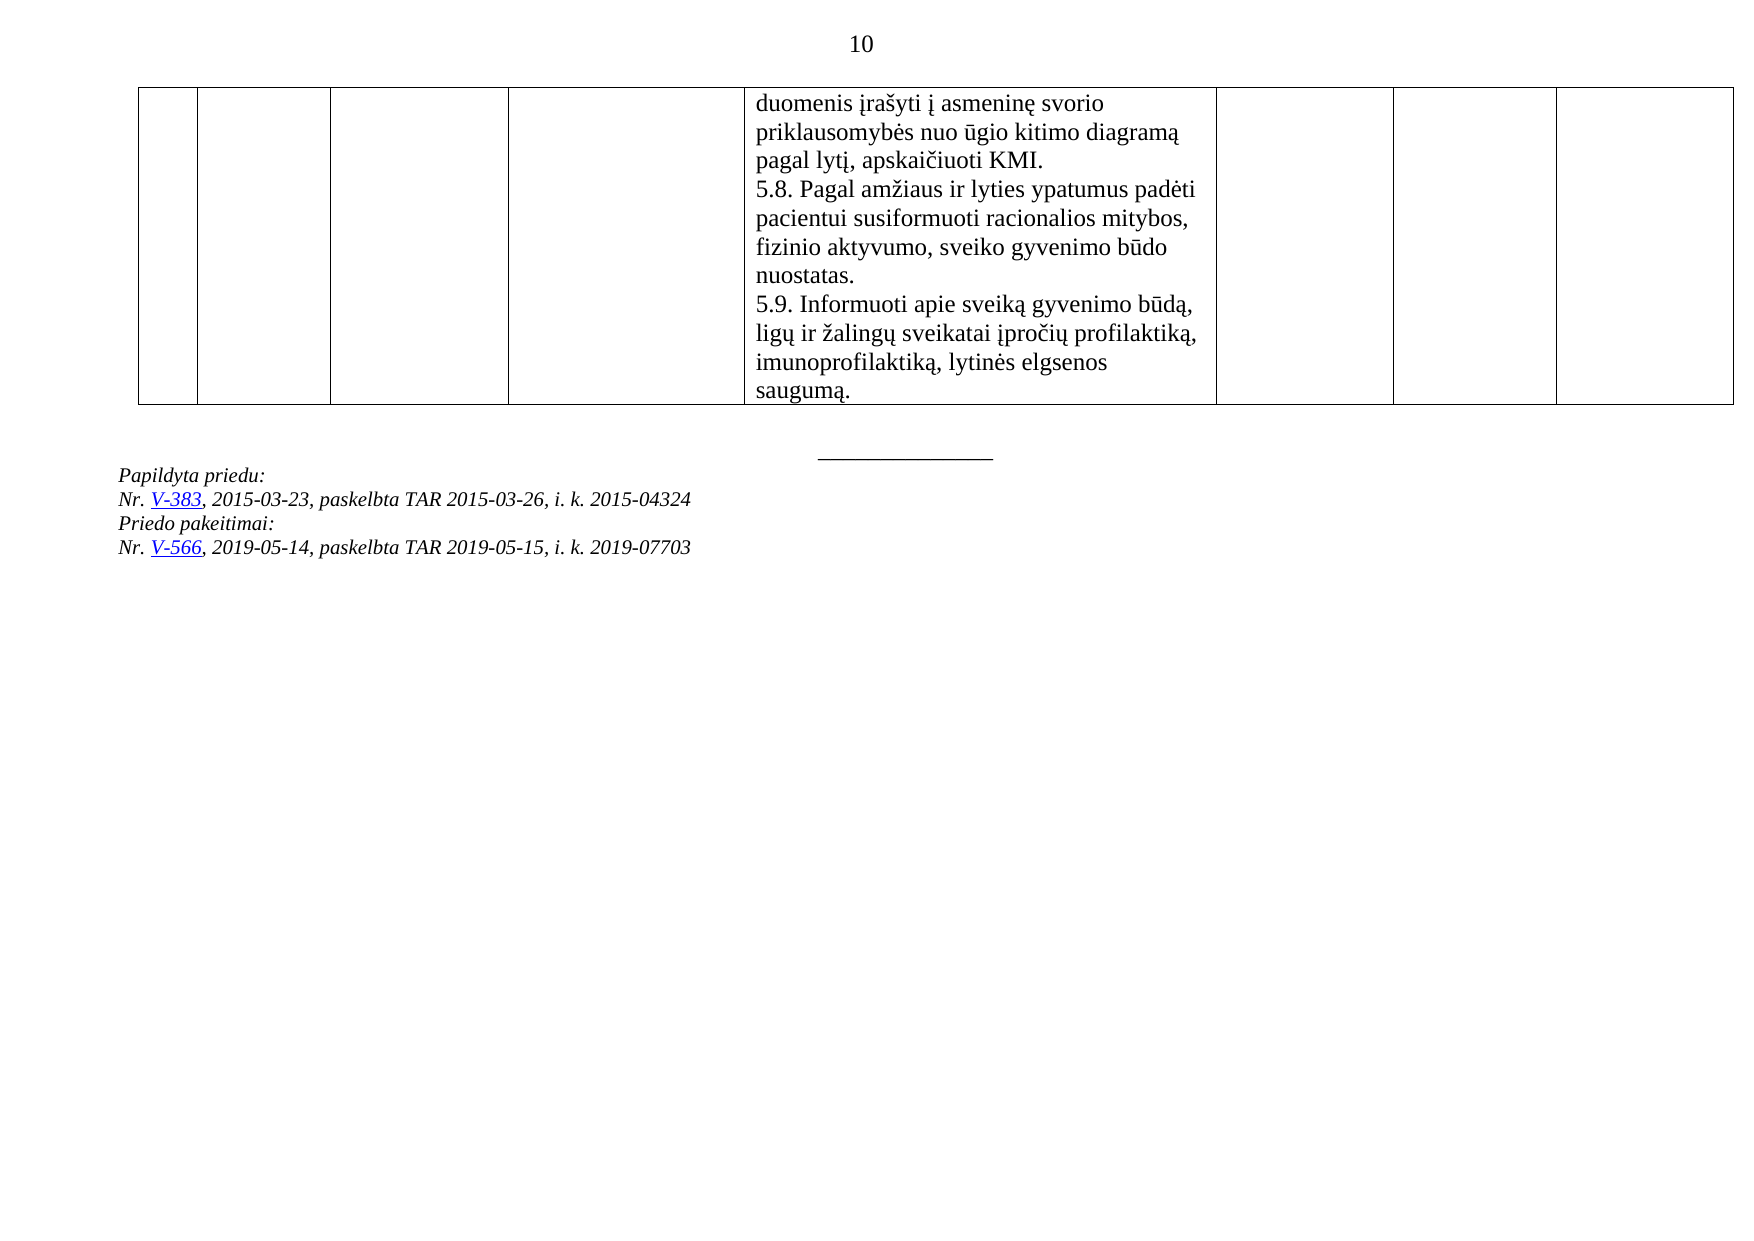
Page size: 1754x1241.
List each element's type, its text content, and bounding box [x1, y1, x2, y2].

table_cell [198, 88, 330, 404]
table_cell [1394, 88, 1556, 404]
table_cell [331, 88, 508, 404]
table_cell duomenis įrašyti į asmeninę svorio priklausomybės nuo ūgio kitimo diagramą pagal lytį, apskaičiuoti KMI. 5.8. Pagal amžiaus ir lyties ypatumus padėti pacientui susiformuoti racionalios mitybos, fizinio aktyvumo, sveiko gyvenimo būdo nuostatas. 5.9. Informuoti apie sveiką gyvenimo būdą, ligų ir žalingų sveikatai įpročių profilaktiką, imunoprofilaktiką, lytinės elgsenos saugumą. [745, 88, 1216, 404]
text Nr. V-383, 2015-03-23, paskelbta TAR 2015-03-26, i. k. 2015-04324 [118, 487, 1604, 511]
table_cell [1217, 88, 1393, 404]
text Papildyta priedu: [118, 463, 1604, 487]
text Priedo pakeitimai: [118, 511, 1604, 535]
text Nr. V-566, 2019-05-14, paskelbta TAR 2019-05-15, i. k. 2019-07703 [118, 535, 1604, 559]
text ______________ [207, 434, 1604, 463]
table_cell [1557, 88, 1733, 404]
table_cell [139, 88, 197, 404]
table_cell [509, 88, 744, 404]
